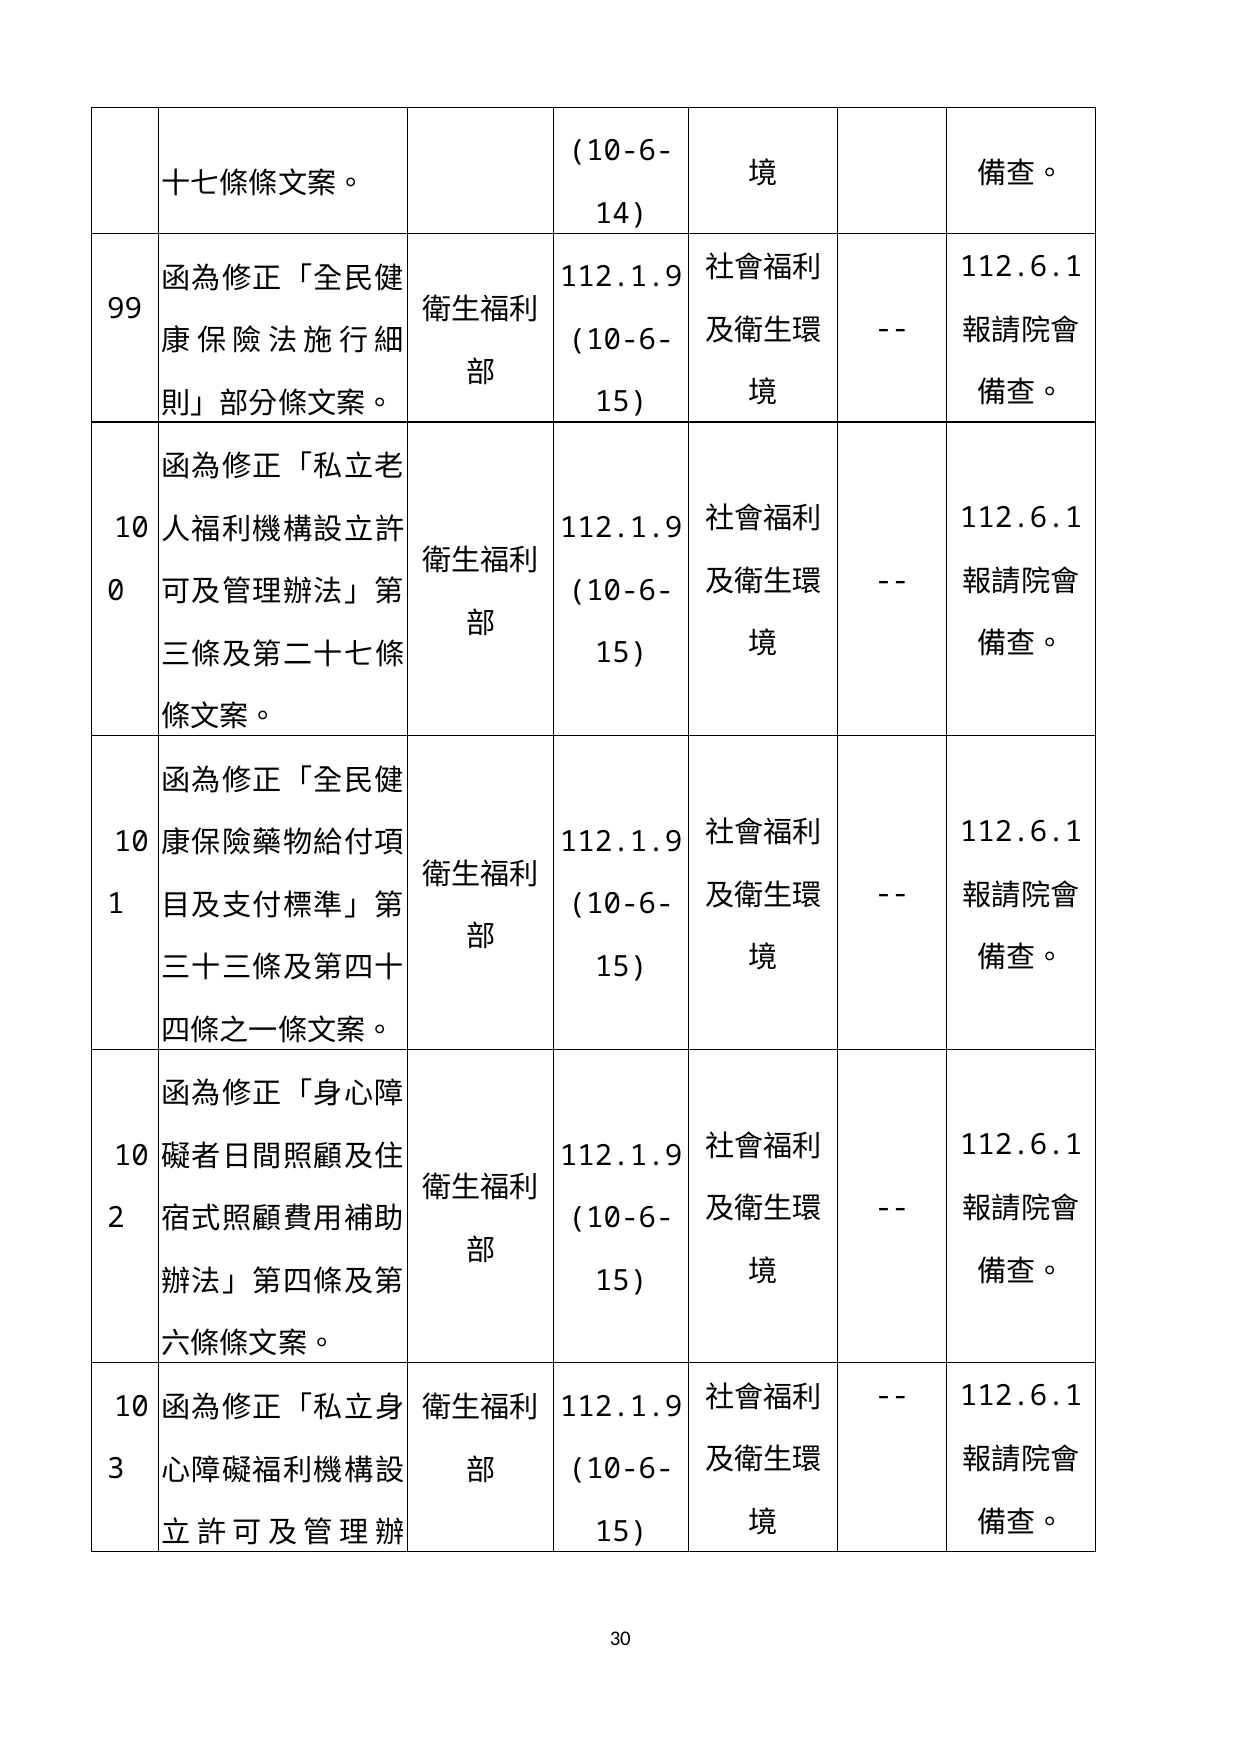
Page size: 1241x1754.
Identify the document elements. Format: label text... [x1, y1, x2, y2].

table_cell 112.6.1 報請院會備查。 [947, 1050, 1095, 1362]
table_cell 十七條條文案。 [159, 108, 407, 233]
table_cell -- [838, 1050, 946, 1362]
table_cell 衛生福利部 [408, 234, 553, 421]
table_cell 社會福利及衛生環境 [689, 1363, 837, 1551]
table_cell 社會福利及衛生環境 [689, 423, 837, 735]
table_cell 衛生福利部 [408, 736, 553, 1048]
table_cell 112.1.9 (10-6-15) [554, 1363, 688, 1551]
table_cell [92, 736, 158, 1048]
table_cell -- [838, 736, 946, 1048]
table_cell -- [838, 1363, 946, 1551]
table_cell [92, 423, 158, 735]
table_cell (10-6-14) [554, 108, 688, 233]
table_cell 衛生福利部 [408, 1050, 553, 1362]
table_cell 境 [689, 108, 837, 233]
table_cell 備查。 [947, 108, 1095, 233]
table_cell 112.1.9 (10-6-15) [554, 423, 688, 735]
table_cell 函為修正「全民健康保險藥物給付項目及支付標準」第三十三條及第四十四條之一條文案。 [159, 736, 407, 1048]
table_cell [408, 108, 553, 233]
table_cell -- [838, 108, 946, 233]
table_cell 112.1.9 (10-6-15) [554, 736, 688, 1048]
table_cell 社會福利及衛生環境 [689, 736, 837, 1048]
table_cell -- [838, 423, 946, 735]
table_cell 112.6.1 報請院會備查。 [947, 736, 1095, 1048]
table_cell 112.6.1 報請院會備查。 [947, 1363, 1095, 1551]
table_cell [92, 1050, 158, 1362]
table_cell 衛生福利部 [408, 1363, 553, 1551]
table_cell [92, 108, 158, 233]
table_cell [92, 1363, 158, 1551]
table_cell 社會福利及衛生環境 [689, 234, 837, 421]
table_cell 112.1.9 (10-6-15) [554, 1050, 688, 1362]
table_cell 社會福利及衛生環境 [689, 1050, 837, 1362]
table_cell 函為修正「私立身心障礙福利機構設立許可及管理辦 [159, 1363, 407, 1551]
table_cell 112.1.9 (10-6-15) [554, 234, 688, 421]
table_cell 函為修正「身心障礙者日間照顧及住宿式照顧費用補助辦法」第四條及第六條條文案。 [159, 1050, 407, 1362]
table_cell 衛生福利部 [408, 423, 553, 735]
table_cell [92, 234, 158, 421]
table_cell 函為修正「私立老人福利機構設立許可及管理辦法」第三條及第二十七條條文案。 [159, 423, 407, 735]
table_cell -- [838, 234, 946, 421]
table_cell 112.6.1 報請院會備查。 [947, 423, 1095, 735]
table_cell 函為修正「全民健康保險法施行細則」部分條文案。 [159, 234, 407, 421]
table_cell 112.6.1 報請院會備查。 [947, 234, 1095, 421]
